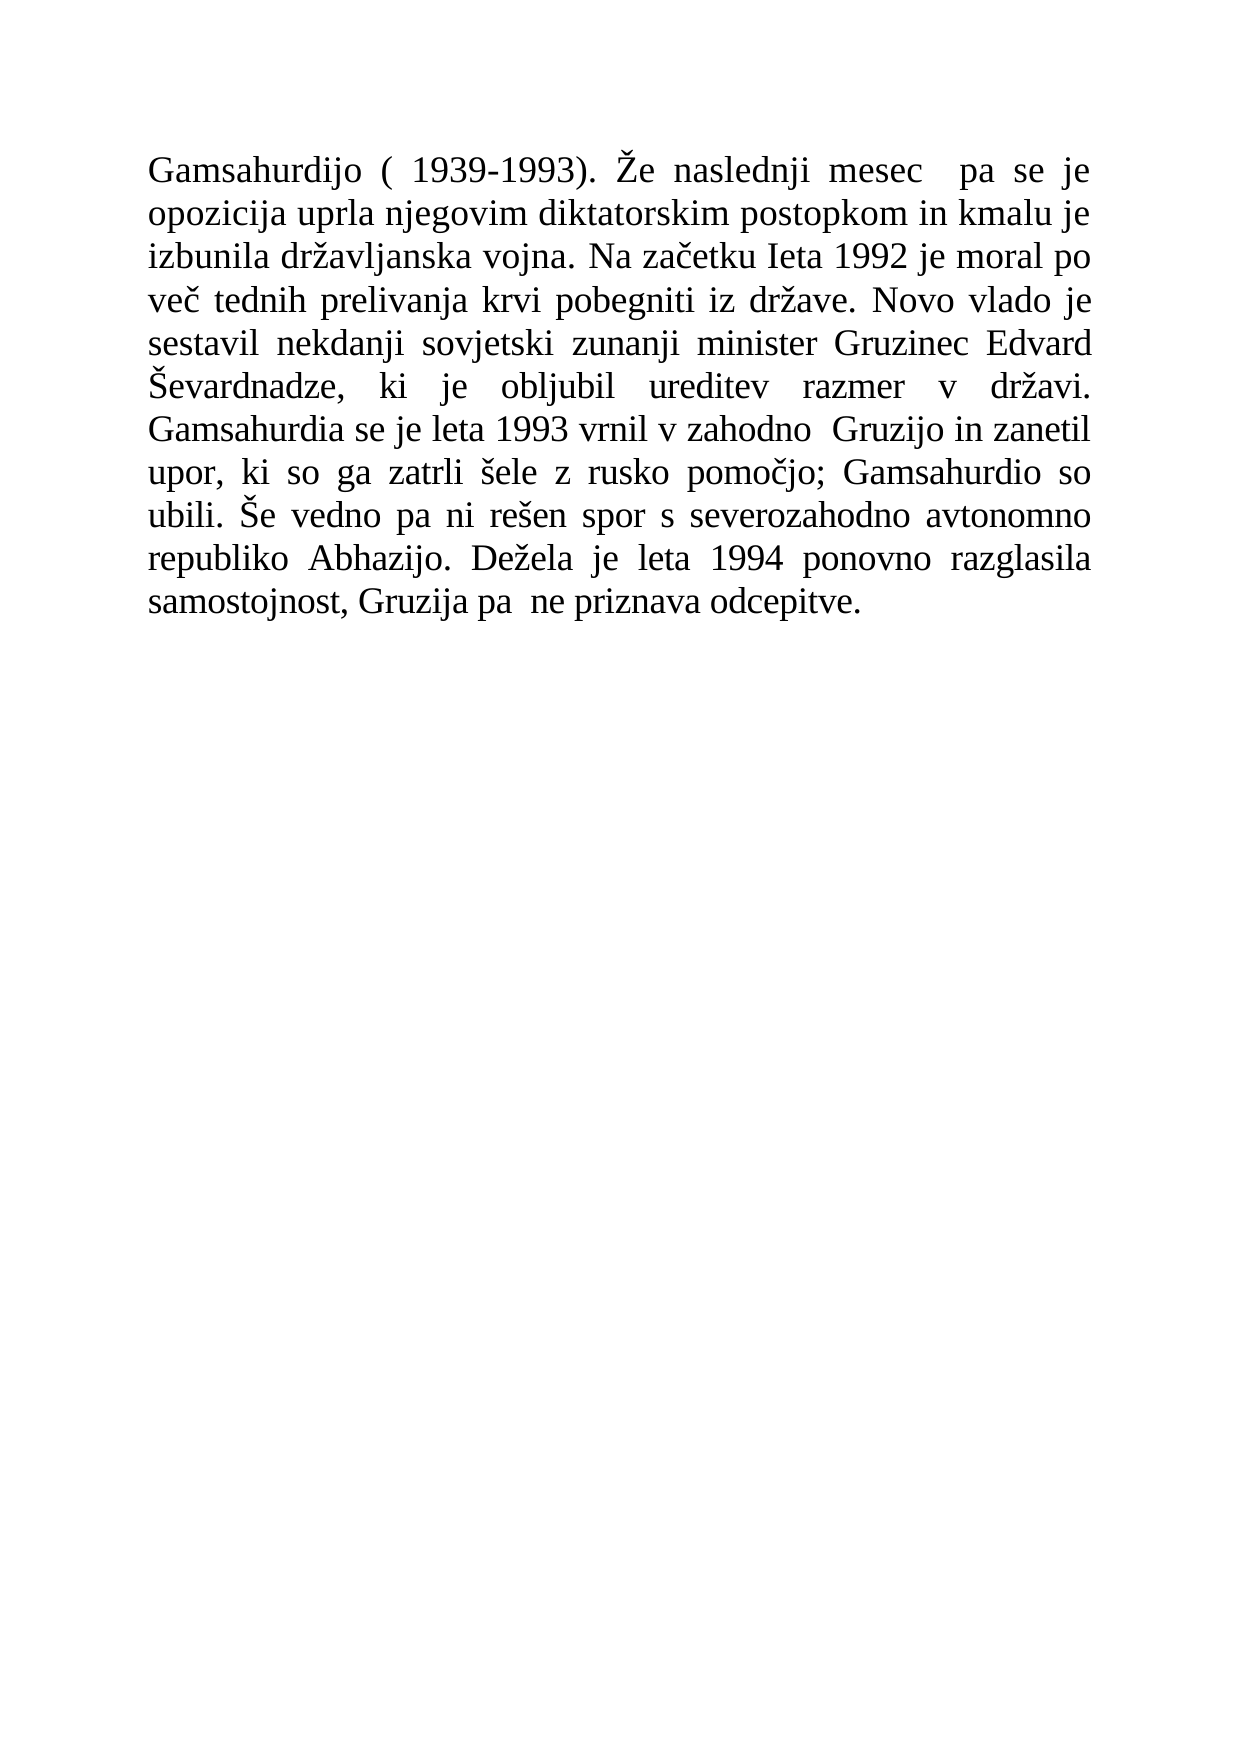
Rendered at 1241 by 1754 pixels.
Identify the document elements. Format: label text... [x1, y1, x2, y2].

text Gamsahurdijo ( 1939-1993). Že naslednji mesec pa se je opozicija uprla njegovim diktatorskim postopkom in kmalu je izbunila državljanska vojna. Na začetku Ieta 1992 je moral po več tednih prelivanja krvi pobegniti iz države. Novo vlado je sestavil nekdanji sovjetski zunanji minister Gruzinec Edvard Ševar­dnadze, ki je obljubil ureditev razmer v državi. Gamsahurdia se je leta 1993 vrnil v zahodno Gruzijo in zanetil upor, ki so ga zatrli šele z rusko pomočjo; Gamsahurdio so ubili. Še vedno pa ni rešen spor s severozahodno avtonomno republiko Abhazijo. Dežela je leta 1994 ponovno razglasila samostojnost, Gruzija pa ne priznava odcepitve. [148, 148, 1092, 622]
